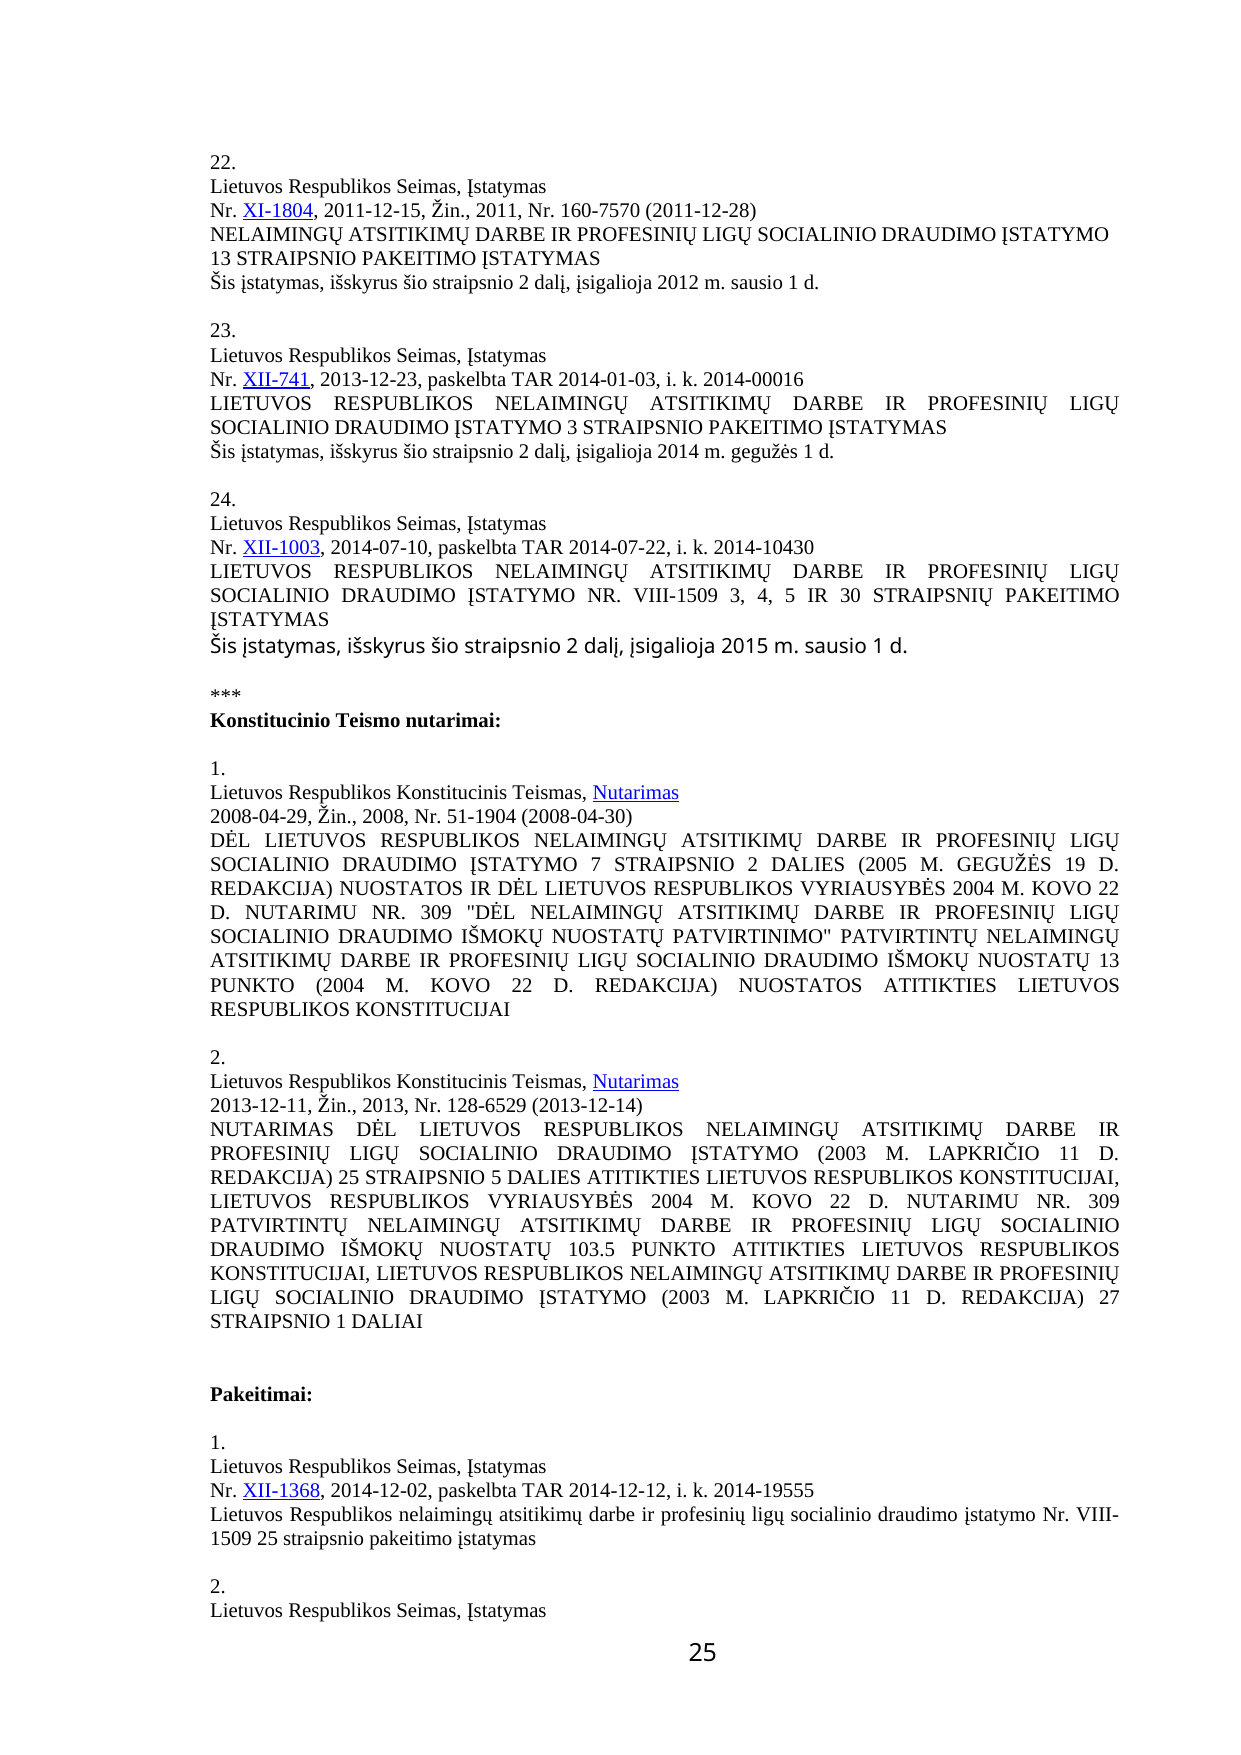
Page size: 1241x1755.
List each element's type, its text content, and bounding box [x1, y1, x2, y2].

text Lietuvos Respublikos Seimas, Įstatymas [210, 1454, 1120, 1478]
text Šis įstatymas, išskyrus šio straipsnio 2 dalį, įsigalioja 2012 m. sausio 1 d. [210, 270, 1120, 294]
text 1. [210, 1430, 1120, 1454]
text Pakeitimai: [210, 1382, 1120, 1406]
text Lietuvos Respublikos Konstitucinis Teismas, Nutarimas [210, 780, 1120, 804]
text Lietuvos Respublikos Konstitucinis Teismas, Nutarimas [210, 1069, 1120, 1093]
text 1. [210, 756, 1120, 780]
text DĖL LIETUVOS RESPUBLIKOS NELAIMINGŲ ATSITIKIMŲ DARBE IR PROFESINIŲ LIGŲ SOCIALINIO DRAUDIMO ĮSTATYMO 7 STRAIPSNIO 2 DALIES (2005 M. GEGUŽĖS 19 D. REDAKCIJA) NUOSTATOS IR DĖL LIETUVOS RESPUBLIKOS VYRIAUSYBĖS 2004 M. KOVO 22 D. NUTARIMU NR. 309 "DĖL NELAIMINGŲ ATSITIKIMŲ DARBE IR PROFESINIŲ LIGŲ SOCIALINIO DRAUDIMO IŠMOKŲ NUOSTATŲ PATVIRTINIMO" PATVIRTINTŲ NELAIMINGŲ ATSITIKIMŲ DARBE IR PROFESINIŲ LIGŲ SOCIALINIO DRAUDIMO IŠMOKŲ NUOSTATŲ 13 PUNKTO (2004 M. KOVO 22 D. REDAKCIJA) NUOSTATOS ATITIKTIES LIETUVOS RESPUBLIKOS KONSTITUCIJAI [210, 828, 1120, 1021]
text NUTARIMAS DĖL LIETUVOS RESPUBLIKOS NELAIMINGŲ ATSITIKIMŲ DARBE IR PROFESINIŲ LIGŲ SOCIALINIO DRAUDIMO ĮSTATYMO (2003 M. LAPKRIČIO 11 D. REDAKCIJA) 25 STRAIPSNIO 5 DALIES ATITIKTIES LIETUVOS RESPUBLIKOS KONSTITUCIJAI, LIETUVOS RESPUBLIKOS VYRIAUSYBĖS 2004 M. KOVO 22 D. NUTARIMU NR. 309 PATVIRTINTŲ NELAIMINGŲ ATSITIKIMŲ DARBE IR PROFESINIŲ LIGŲ SOCIALINIO DRAUDIMO IŠMOKŲ NUOSTATŲ 103.5 PUNKTO ATITIKTIES LIETUVOS RESPUBLIKOS KONSTITUCIJAI, LIETUVOS RESPUBLIKOS NELAIMINGŲ ATSITIKIMŲ DARBE IR PROFESINIŲ LIGŲ SOCIALINIO DRAUDIMO ĮSTATYMO (2003 M. LAPKRIČIO 11 D. REDAKCIJA) 27 STRAIPSNIO 1 DALIAI [210, 1117, 1120, 1333]
text Šis įstatymas, išskyrus šio straipsnio 2 dalį, įsigalioja 2015 m. sausio 1 d. [210, 631, 1120, 660]
text Šis įstatymas, išskyrus šio straipsnio 2 dalį, įsigalioja 2014 m. gegužės 1 d. [210, 439, 1120, 463]
text 2. [210, 1045, 1120, 1069]
text 24. [210, 487, 1120, 511]
text 2. [210, 1574, 1120, 1598]
text 23. [210, 318, 1120, 342]
text Lietuvos Respublikos Seimas, Įstatymas [210, 174, 1120, 198]
text NELAIMINGŲ ATSITIKIMŲ DARBE IR PROFESINIŲ LIGŲ SOCIALINIO DRAUDIMO ĮSTATYMO 13 STRAIPSNIO PAKEITIMO ĮSTATYMAS [210, 222, 1120, 270]
text Nr. XI-1804, 2011-12-15, Žin., 2011, Nr. 160-7570 (2011-12-28) [210, 198, 1120, 222]
text 2008-04-29, Žin., 2008, Nr. 51-1904 (2008-04-30) [210, 804, 1120, 828]
text *** [210, 684, 1120, 708]
text 2013-12-11, Žin., 2013, Nr. 128-6529 (2013-12-14) [210, 1093, 1120, 1117]
text Lietuvos Respublikos Seimas, Įstatymas [210, 511, 1120, 535]
text LIETUVOS RESPUBLIKOS NELAIMINGŲ ATSITIKIMŲ DARBE IR PROFESINIŲ LIGŲ SOCIALINIO DRAUDIMO ĮSTATYMO NR. VIII-1509 3, 4, 5 IR 30 STRAIPSNIŲ PAKEITIMO ĮSTATYMAS [210, 559, 1120, 631]
text Lietuvos Respublikos Seimas, Įstatymas [210, 1598, 1120, 1622]
text LIETUVOS RESPUBLIKOS NELAIMINGŲ ATSITIKIMŲ DARBE IR PROFESINIŲ LIGŲ SOCIALINIO DRAUDIMO ĮSTATYMO 3 STRAIPSNIO PAKEITIMO ĮSTATYMAS [210, 391, 1120, 439]
text Nr. XII-741, 2013-12-23, paskelbta TAR 2014-01-03, i. k. 2014-00016 [210, 367, 1120, 391]
text Lietuvos Respublikos nelaimingų atsitikimų darbe ir profesinių ligų socialinio draudimo įstatymo Nr. VIII-1509 25 straipsnio pakeitimo įstatymas [210, 1502, 1120, 1550]
text Konstitucinio Teismo nutarimai: [210, 708, 1120, 732]
text Nr. XII-1368, 2014-12-02, paskelbta TAR 2014-12-12, i. k. 2014-19555 [210, 1478, 1120, 1502]
text Nr. XII-1003, 2014-07-10, paskelbta TAR 2014-07-22, i. k. 2014-10430 [210, 535, 1120, 559]
text 22. [210, 150, 1120, 174]
text Lietuvos Respublikos Seimas, Įstatymas [210, 342, 1120, 367]
